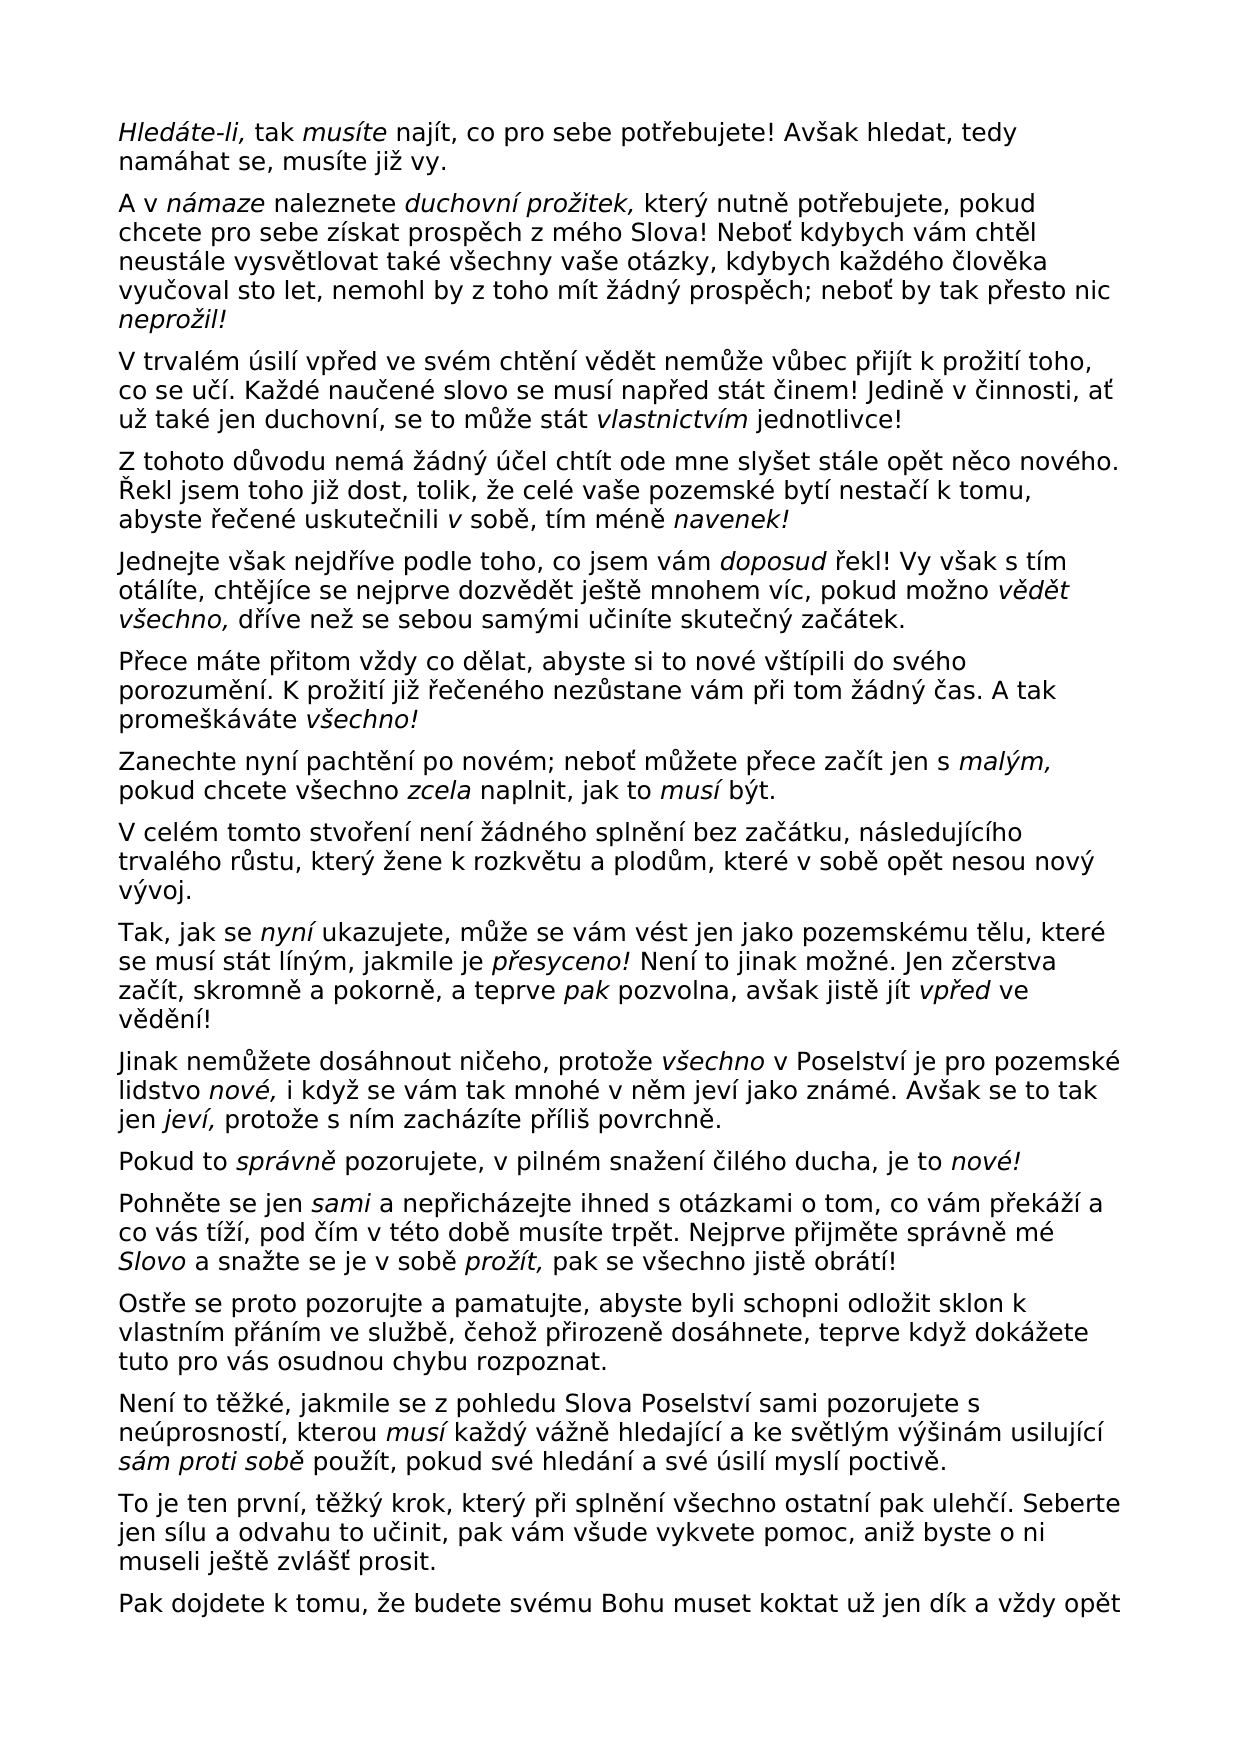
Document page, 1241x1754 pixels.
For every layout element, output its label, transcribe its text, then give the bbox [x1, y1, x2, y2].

text A v námaze naleznete duchovní prožitek, který nutně potřebujete, pokud chcete pro sebe získat prospěch z mého Slova! Neboť kdybych vám chtěl neustále vysvětlovat také všechny vaše otázky, kdybych každého člověka vyučoval sto let, nemohl by z toho mít žádný prospěch; neboť by tak přesto nic neprožil! [118, 189, 1122, 335]
text Jinak nemůžete dosáhnout ničeho, protože všechno v Poselství je pro pozemské lidstvo nové, i když se vám tak mnohé v něm jeví jako známé. Avšak se to tak jen jeví, protože s ním zacházíte příliš povrchně. [118, 1047, 1122, 1135]
text Pak dojdete k tomu, že budete svému Bohu muset koktat už jen dík a vždy opět [118, 1589, 1122, 1618]
text Pohněte se jen sami a nepřicházejte ihned s otázkami o tom, co vám překáží a co vás tíží, pod čím v této době musíte trpět. Nejprve přijměte správně mé Slovo a snažte se je v sobě prožít, pak se všechno jistě obrátí! [118, 1189, 1122, 1276]
text Ostře se proto pozorujte a pamatujte, abyste byli schopni odložit sklon k vlastním přáním ve službě, čehož přirozeně dosáhnete, teprve když dokážete tuto pro vás osudnou chybu rozpoznat. [118, 1289, 1122, 1376]
text Tak, jak se nyní ukazujete, může se vám vést jen jako pozemskému tělu, které se musí stát líným, jakmile je přesyceno! Není to jinak možné. Jen zčerstva začít, skromně a pokorně, a teprve pak pozvolna, avšak jistě jít vpřed ve vědění! [118, 918, 1122, 1035]
text Zanechte nyní pachtění po novém; neboť můžete přece začít jen s malým, pokud chcete všechno zcela naplnit, jak to musí být. [118, 747, 1122, 806]
text Není to těžké, jakmile se z pohledu Slova Poselství sami pozorujete s neúprosností, kterou musí každý vážně hledající a ke světlým výšinám usilující sám proti sobě použít, pokud své hledání a své úsilí myslí poctivě. [118, 1389, 1122, 1476]
text Jednejte však nejdříve podle toho, co jsem vám doposud řekl! Vy však s tím otálíte, chtějíce se nejprve dozvědět ještě mnohem víc, pokud možno vědět všechno, dříve než se sebou samými učiníte skutečný začátek. [118, 547, 1122, 635]
text Přece máte přitom vždy co dělat, abyste si to nové vštípili do svého porozumění. K prožití již řečeného nezůstane vám při tom žádný čas. A tak promeškáváte všechno! [118, 647, 1122, 735]
text V trvalém úsilí vpřed ve svém chtění vědět nemůže vůbec přijít k prožití toho, co se učí. Každé naučené slovo se musí napřed stát činem! Jedině v činnosti, ať už také jen duchovní, se to může stát vlastnictvím jednotlivce! [118, 347, 1122, 435]
text Pokud to správně pozorujete, v pilném snažení čilého ducha, je to nové! [118, 1147, 1122, 1176]
text Z tohoto důvodu nemá žádný účel chtít ode mne slyšet stále opět něco nového. Řekl jsem toho již dost, tolik, že celé vaše pozemské bytí nestačí k tomu, abyste řečené uskutečnili v sobě, tím méně navenek! [118, 447, 1122, 535]
text V celém tomto stvoření není žádného splnění bez začátku, následujícího trvalého růstu, který žene k rozkvětu a plodům, které v sobě opět nesou nový vývoj. [118, 818, 1122, 906]
text Hledáte-li, tak musíte najít, co pro sebe potřebujete! Avšak hledat, tedy namáhat se, musíte již vy. [118, 118, 1122, 176]
text To je ten první, těžký krok, který při splnění všechno ostatní pak ulehčí. Seberte jen sílu a odvahu to učinit, pak vám všude vykvete pomoc, aniž byste o ni museli ještě zvlášť prosit. [118, 1489, 1122, 1576]
